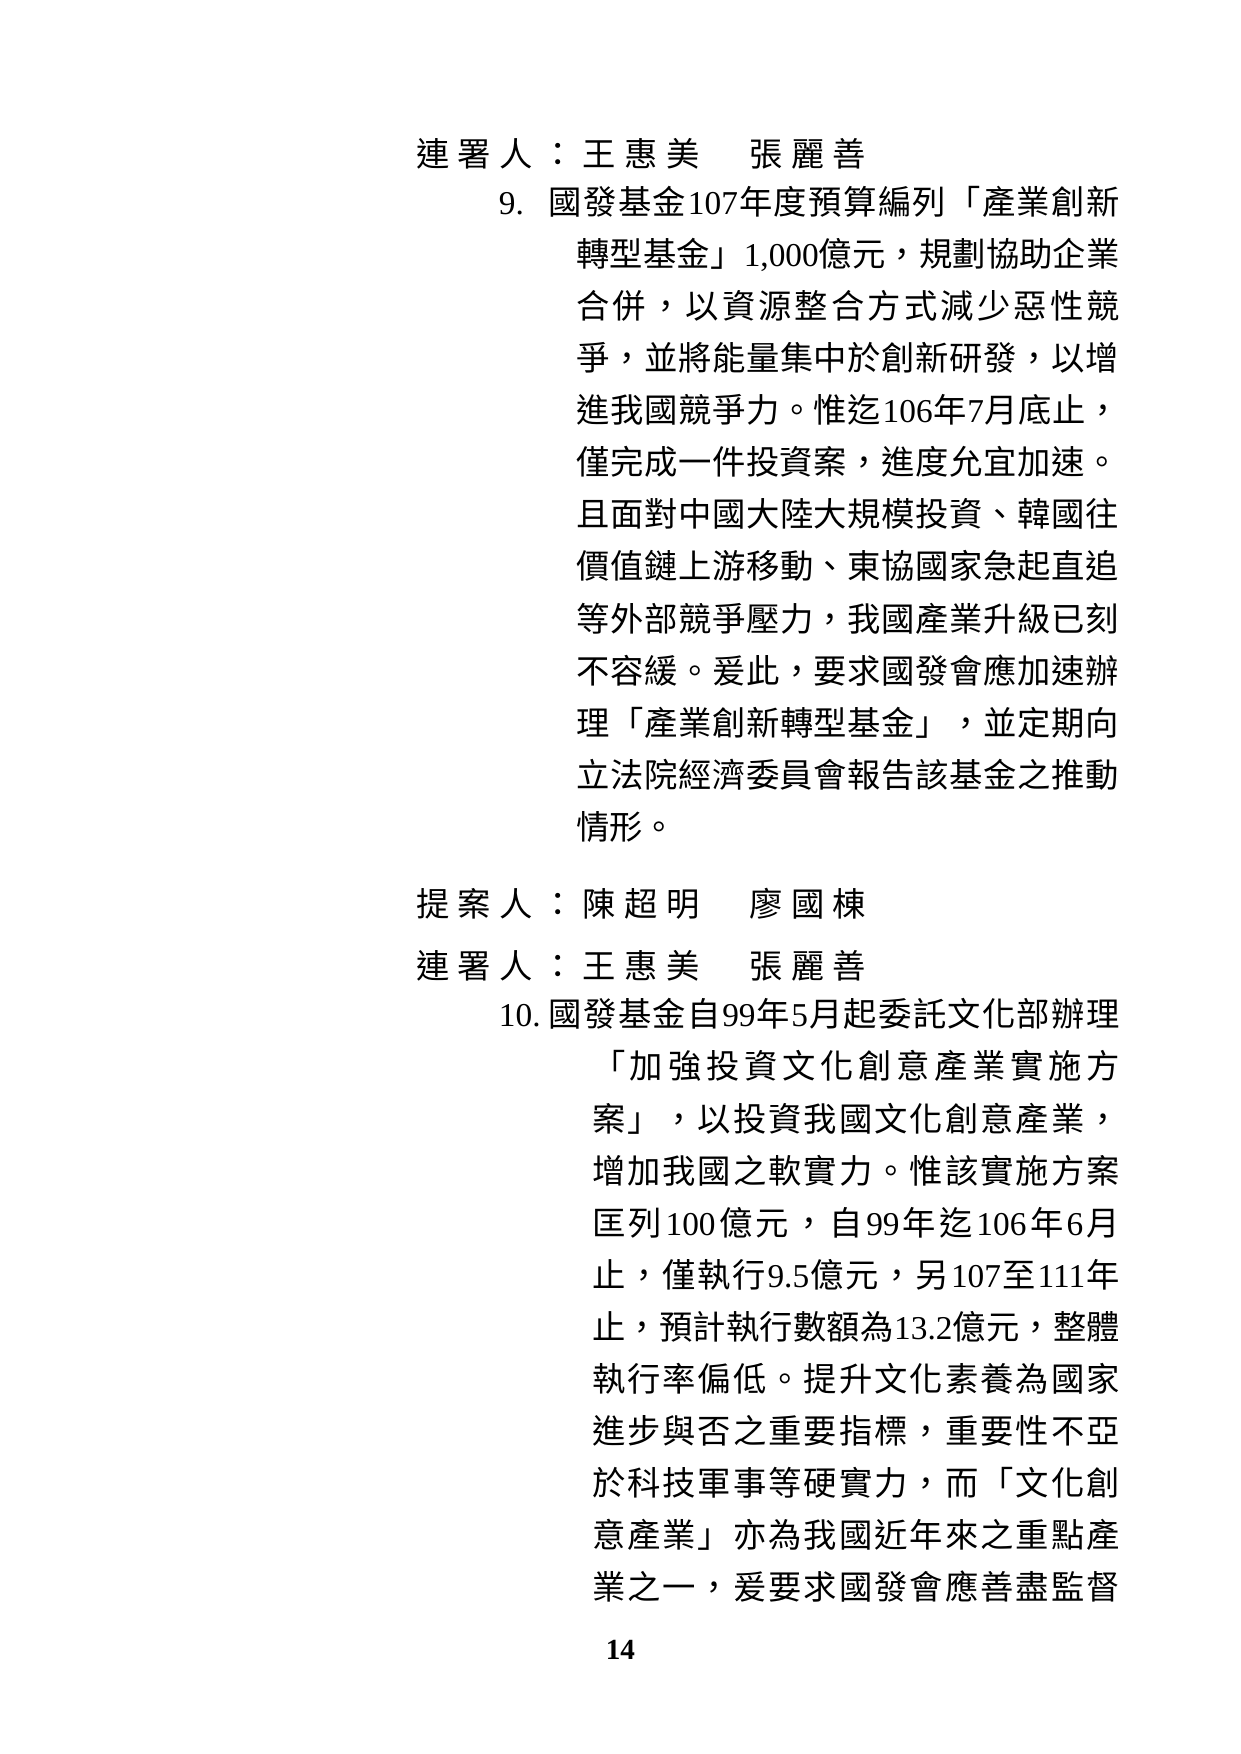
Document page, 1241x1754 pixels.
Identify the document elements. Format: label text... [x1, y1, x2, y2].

list 國發基金自99年5月起委託文化部辦理「加強投資文化創意產業實施方案」，以投資我國文化創意產業，增加我國之軟實力。惟該實施方案匡列100億元，自99年迄106年6月止，僅執行9.5億元，另107至111年止，預計執行數額為13.2億元，整體執行率偏低。提升文化素養為國家進步與否之重要指標，重要性不亞於科技軍事等硬實力，而「文化創意產業」亦為我國近年來之重點產業之一，爰要求國發會應善盡監督 [499, 985, 1120, 1610]
list 國發基金107年度預算編列「產業創新轉型基金」1,000億元，規劃協助企業合併，以資源整合方式減少惡性競爭，並將能量集中於創新研發，以增進我國競爭力。惟迄106年7月底止，僅完成一件投資案，進度允宜加速。且面對中國大陸大規模投資、韓國往價值鏈上游移動、東協國家急起直追等外部競爭壓力，我國產業升級已刻不容緩。爰此，要求國發會應加速辦理「產業創新轉型基金」，並定期向立法院經濟委員會報告該基金之推動情形。 [499, 173, 1120, 850]
text 提案人：陳超明 廖國棟 [397, 860, 1016, 923]
text 連署人：王惠美 張麗善 [397, 923, 1016, 985]
text 連署人：王惠美 張麗善 [397, 110, 1016, 173]
